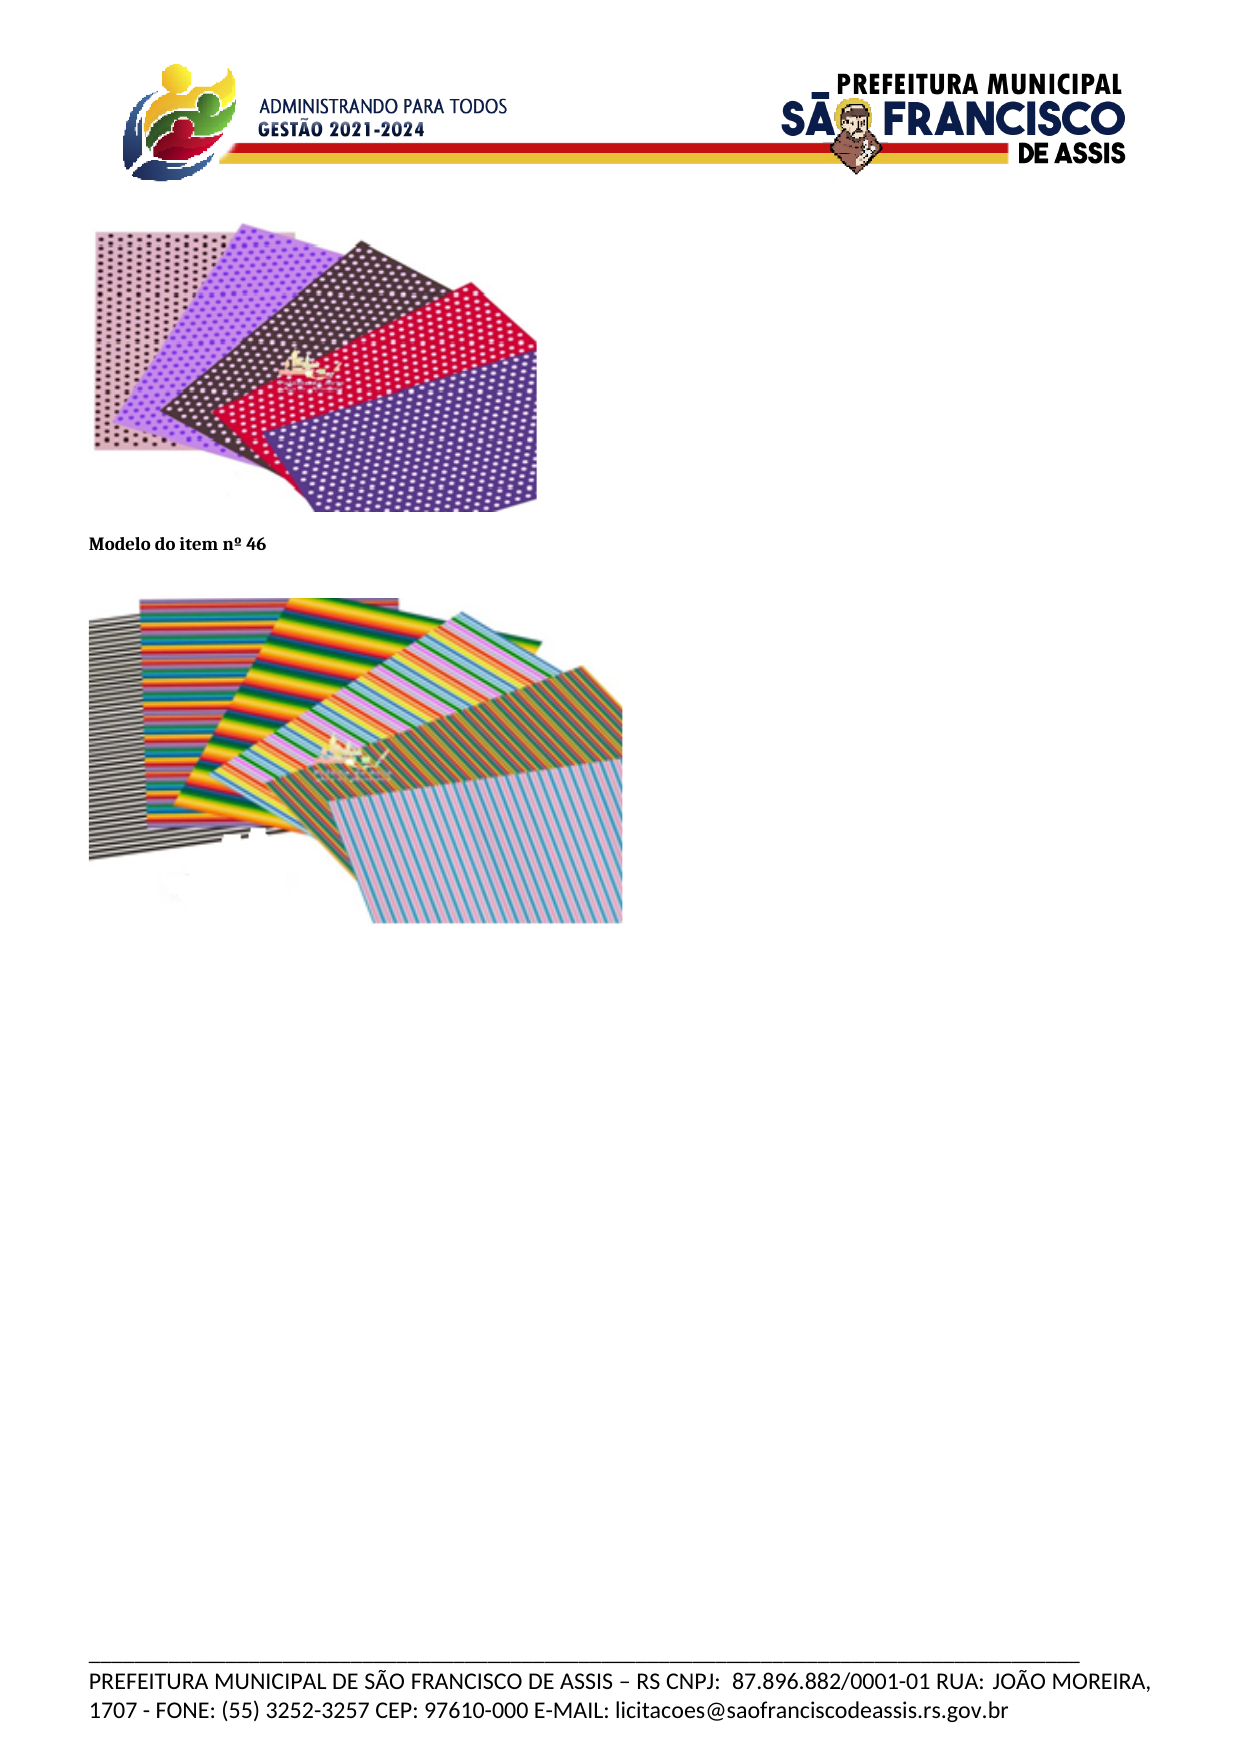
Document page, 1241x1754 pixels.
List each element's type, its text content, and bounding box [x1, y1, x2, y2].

text Modelo do item nº 46 [89, 534, 1152, 555]
